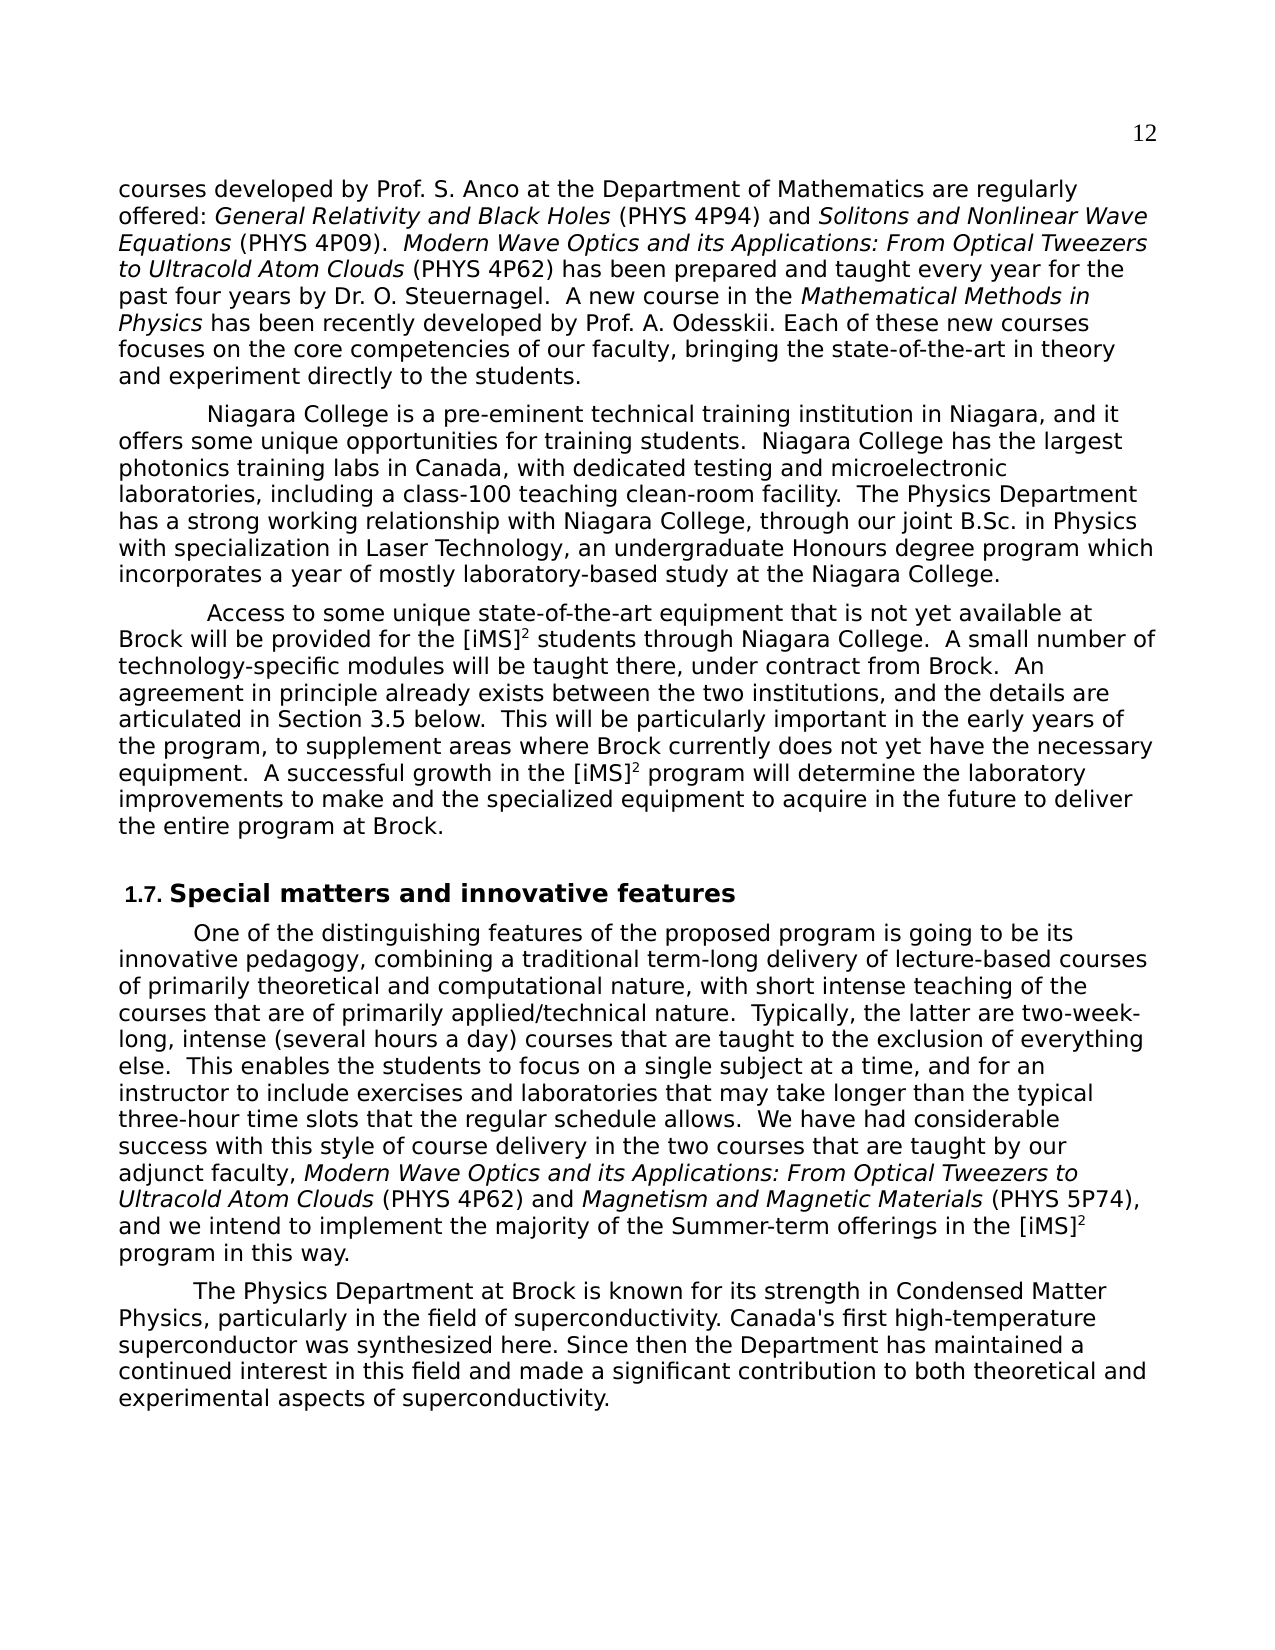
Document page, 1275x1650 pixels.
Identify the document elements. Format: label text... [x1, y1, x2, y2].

text Niagara College is a pre-eminent technical training institution in Niagara, and it offers some unique opportunities for training students. Niagara College has the largest photonics training labs in Canada, with dedicated testing and microelectronic laboratories, including a class-100 teaching clean-room facility. The Physics Department has a strong working relationship with Niagara College, through our joint B.Sc. in Physics with specialization in Laser Technology, an undergraduate Honours degree program which incorporates a year of mostly laboratory-based study at the Niagara College. [118, 401, 1157, 588]
text The Physics Department at Brock is known for its strength in Condensed Matter Physics, particularly in the field of superconductivity. Canada's first high-temperature superconductor was synthesized here. Since then the Department has maintained a continued interest in this field and made a significant contribution to both theoretical and experimental aspects of superconductivity. [118, 1278, 1157, 1412]
text Access to some unique state-of-the-art equipment that is not yet available at Brock will be provided for the [iMS]2 students through Niagara College. A small number of technology-specific modules will be taught there, under contract from Brock. An agreement in principle already exists between the two institutions, and the details are articulated in Section 3.5 below. This will be particularly important in the early years of the program, to supplement areas where Brock currently does not yet have the necessary equipment. A successful growth in the [iMS]2 program will determine the laboratory improvements to make and the specialized equipment to acquire in the future to deliver the entire program at Brock. [118, 600, 1157, 867]
subtitle Special matters and innovative features [118, 879, 1157, 908]
text One of the distinguishing features of the proposed program is going to be its innovative pedagogy, combining a traditional term-long delivery of lecture-based courses of primarily theoretical and computational nature, with short intense teaching of the courses that are of primarily applied/technical nature. Typically, the latter are two-week-long, intense (several hours a day) courses that are taught to the exclusion of everything else. This enables the students to focus on a single subject at a time, and for an instructor to include exercises and laboratories that may take longer than the typical three-hour time slots that the regular schedule allows. We have had considerable success with this style of course delivery in the two courses that are taught by our adjunct faculty, Modern Wave Optics and its Applications: From Optical Tweezers to Ultracold Atom Clouds (PHYS 4P62) and Magnetism and Magnetic Materials (PHYS 5P74), and we intend to implement the majority of the Summer-term offerings in the [iMS]2 program in this way. [118, 920, 1157, 1267]
text courses developed by Prof. S. Anco at the Department of Mathematics are regularly offered: General Relativity and Black Holes (PHYS 4P94) and Solitons and Nonlinear Wave Equations (PHYS 4P09). Modern Wave Optics and its Applications: From Optical Tweezers to Ultracold Atom Clouds (PHYS 4P62) has been prepared and taught every year for the past four years by Dr. O. Steuernagel. A new course in the Mathematical Methods in Physics has been recently developed by Prof. A. Odesskii. Each of these new courses focuses on the core competencies of our faculty, bringing the state-of-the-art in theory and experiment directly to the students. [118, 176, 1157, 390]
